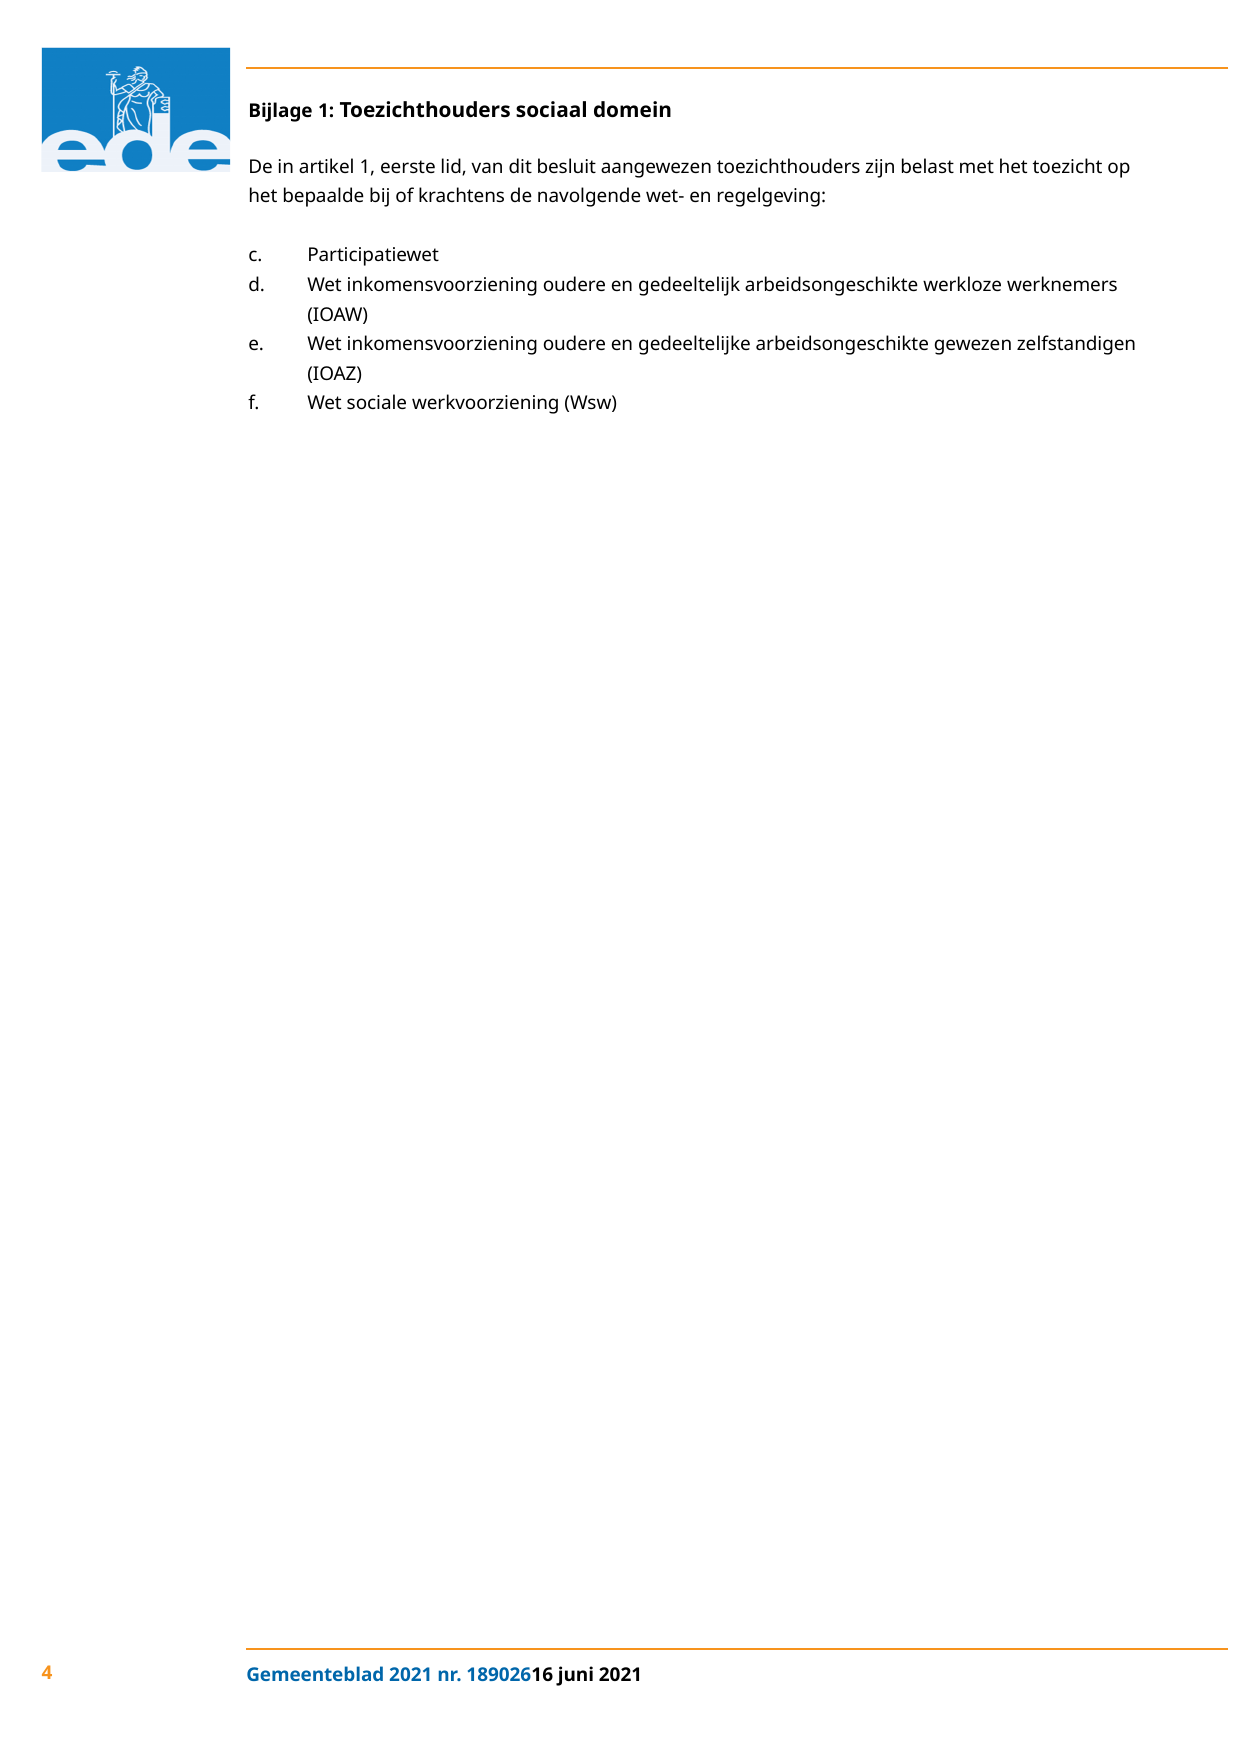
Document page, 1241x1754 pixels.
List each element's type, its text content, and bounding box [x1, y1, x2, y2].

text De in artikel 1, eerste lid, van dit besluit aangewezen toezichthouders zijn belast met het toezicht op het bepaalde bij of krachtens de navolgende wet- en regelgeving: [248, 153, 1152, 208]
list Wet sociale werkvoorziening (Wsw) [248, 389, 1152, 415]
text Bijlage 1: Toezichthouders sociaal domein [248, 95, 1152, 123]
list Wet inkomensvoorziening oudere en gedeeltelijk arbeidsongeschikte werkloze werknemers (IOAW) [248, 271, 1152, 327]
picture [41, 47, 231, 172]
list Participatiewet [248, 242, 1152, 267]
list Wet inkomensvoorziening oudere en gedeeltelijke arbeidsongeschikte gewezen zelfstandigen (IOAZ) [248, 330, 1152, 386]
